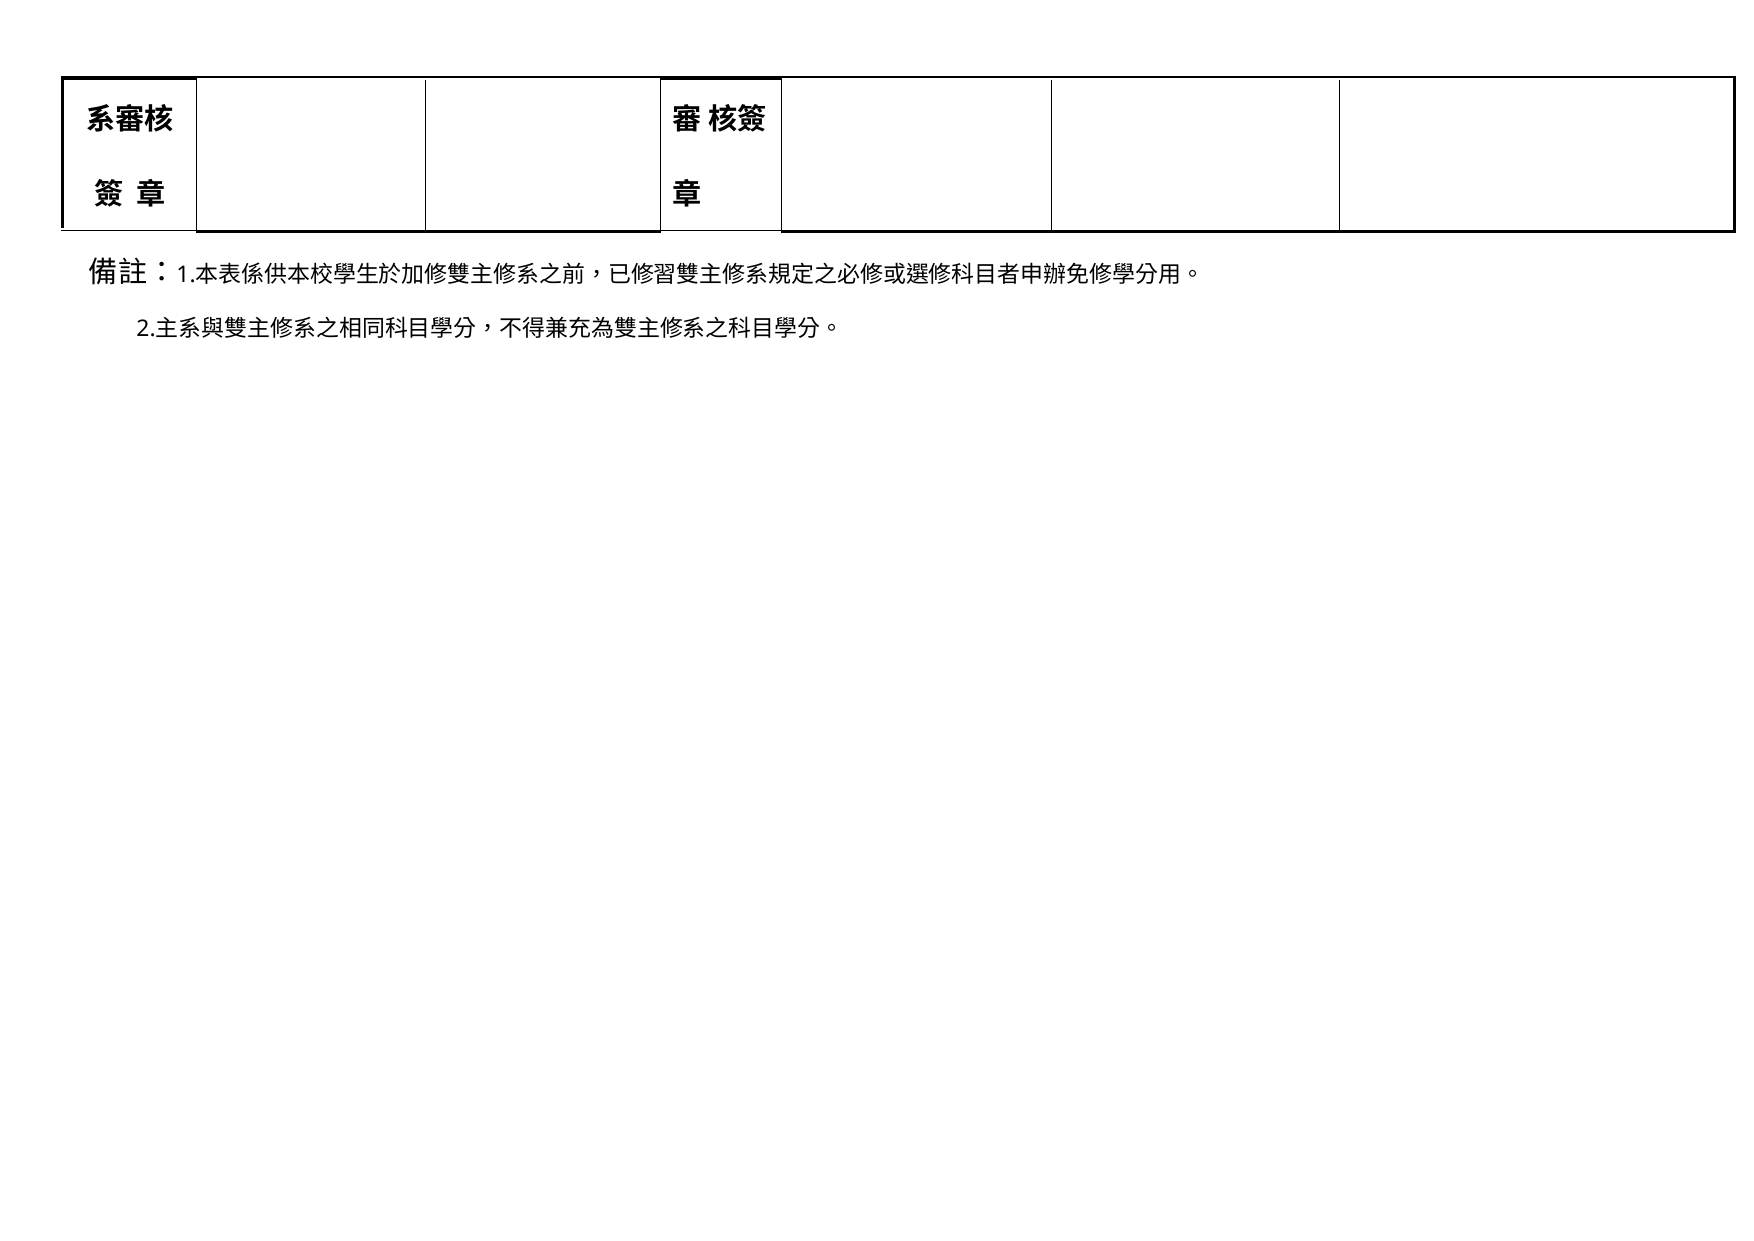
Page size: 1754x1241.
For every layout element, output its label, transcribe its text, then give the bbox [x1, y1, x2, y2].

table_cell [425, 78, 660, 229]
table_cell [50, 76, 62, 229]
text 2.主系與雙主修系之相同科目學分，不得兼充為雙主修系之科目學分。 [89, 308, 1665, 345]
table_cell 審 核簽 章 [661, 80, 781, 229]
table_cell [197, 78, 425, 229]
table_cell [1052, 78, 1339, 229]
table_cell [1340, 78, 1733, 229]
table_cell [782, 78, 1052, 229]
table_cell 系審核簽 章 [63, 80, 196, 229]
text 備註：1.本表係供本校學生於加修雙主修系之前，已修習雙主修系規定之必修或選修科目者申辦免修學分用。 [89, 233, 1665, 308]
